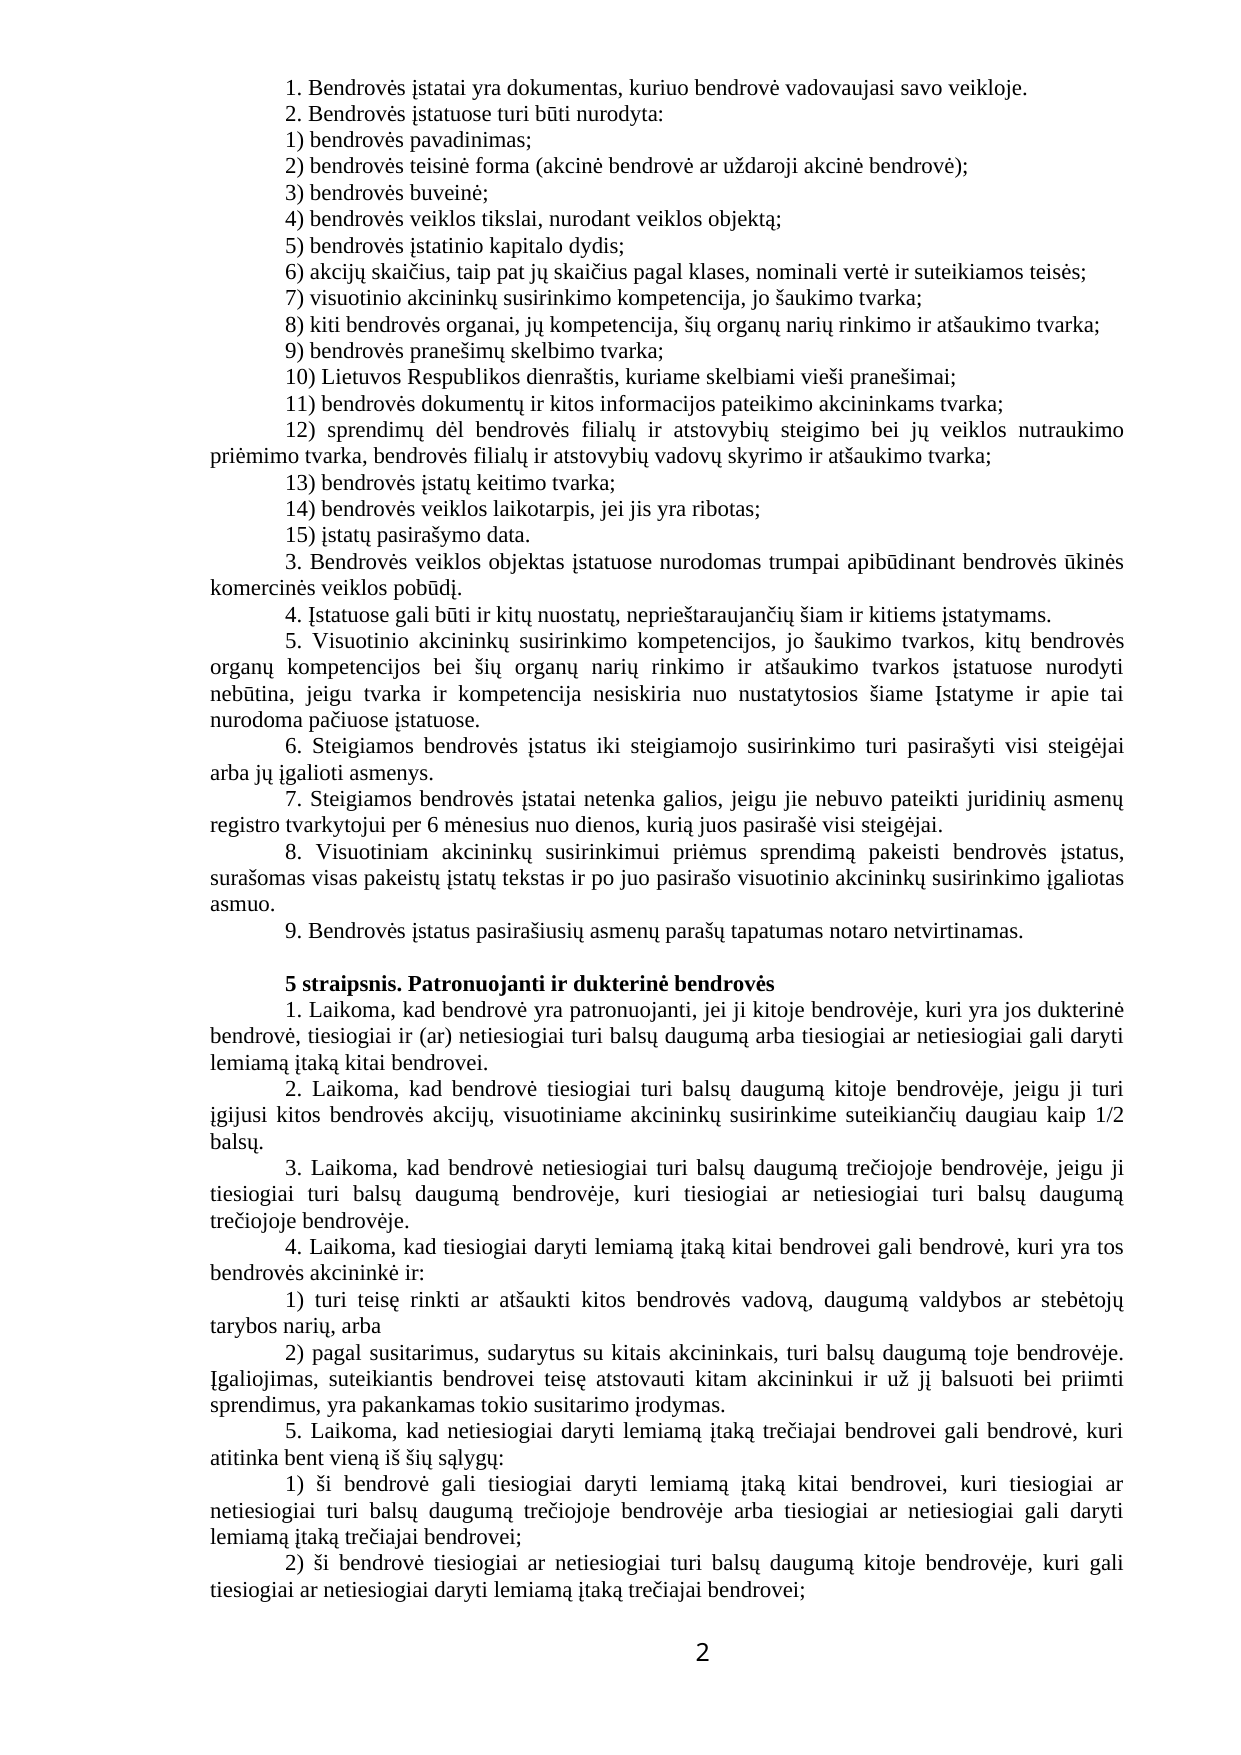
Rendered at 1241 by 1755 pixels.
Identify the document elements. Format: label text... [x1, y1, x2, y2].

text 9. Bendrovės įstatus pasirašiusių asmenų parašų tapatumas notaro netvirtinamas. [210, 917, 1126, 943]
text 1) turi teisę rinkti ar atšaukti kitos bendrovės vadovą, daugumą valdybos ar stebėtojų tarybos narių, arba [210, 1286, 1126, 1338]
text 1. Laikoma, kad bendrovė yra patronuojanti, jei ji kitoje bendrovėje, kuri yra jos dukterinė bendrovė, tiesiogiai ir (ar) netiesiogiai turi balsų daugumą arba tiesiogiai ar netiesiogiai gali daryti lemiamą įtaką kitai bendrovei. [210, 996, 1126, 1075]
text 2. Laikoma, kad bendrovė tiesiogiai turi balsų daugumą kitoje bendrovėje, jeigu ji turi įgijusi kitos bendrovės akcijų, visuotiniame akcininkų susirinkime suteikiančių daugiau kaip 1/2 balsų. [210, 1075, 1126, 1154]
text 2) pagal susitarimus, sudarytus su kitais akcininkais, turi balsų daugumą toje bendrovėje. Įgaliojimas, suteikiantis bendrovei teisę atstovauti kitam akcininkui ir už jį balsuoti bei priimti sprendimus, yra pakankamas tokio susitarimo įrodymas. [210, 1338, 1126, 1418]
text 3) bendrovės buveinė; [210, 179, 1126, 205]
text 3. Laikoma, kad bendrovė netiesiogiai turi balsų daugumą trečiojoje bendrovėje, jeigu ji tiesiogiai turi balsų daugumą bendrovėje, kuri tiesiogiai ar netiesiogiai turi balsų daugumą trečiojoje bendrovėje. [210, 1154, 1126, 1233]
text 4) bendrovės veiklos tikslai, nurodant veiklos objektą; [210, 205, 1126, 232]
text 1) ši bendrovė gali tiesiogiai daryti lemiamą įtaką kitai bendrovei, kuri tiesiogiai ar netiesiogiai turi balsų daugumą trečiojoje bendrovėje arba tiesiogiai ar netiesiogiai gali daryti lemiamą įtaką trečiajai bendrovei; [210, 1470, 1126, 1549]
text 6) akcijų skaičius, taip pat jų skaičius pagal klases, nominali vertė ir suteikiamos teisės; [210, 258, 1126, 284]
text 4. Įstatuose gali būti ir kitų nuostatų, neprieštaraujančių šiam ir kitiems įstatymams. [210, 601, 1126, 627]
text 3. Bendrovės veiklos objektas įstatuose nurodomas trumpai apibūdinant bendrovės ūkinės komercinės veiklos pobūdį. [210, 548, 1126, 601]
text 11) bendrovės dokumentų ir kitos informacijos pateikimo akcininkams tvarka; [210, 390, 1126, 416]
text 13) bendrovės įstatų keitimo tvarka; [210, 469, 1126, 495]
text 5 straipsnis. Patronuojanti ir dukterinė bendrovės [210, 969, 1126, 996]
text 9) bendrovės pranešimų skelbimo tvarka; [210, 337, 1126, 363]
text 7. Steigiamos bendrovės įstatai netenka galios, jeigu jie nebuvo pateikti juridinių asmenų registro tvarkytojui per 6 mėnesius nuo dienos, kurią juos pasirašė visi steigėjai. [210, 785, 1126, 838]
text 5) bendrovės įstatinio kapitalo dydis; [210, 232, 1126, 258]
text 6. Steigiamos bendrovės įstatus iki steigiamojo susirinkimo turi pasirašyti visi steigėjai arba jų įgalioti asmenys. [210, 732, 1126, 785]
text 2) ši bendrovė tiesiogiai ar netiesiogiai turi balsų daugumą kitoje bendrovėje, kuri gali tiesiogiai ar netiesiogiai daryti lemiamą įtaką trečiajai bendrovei; [210, 1549, 1126, 1602]
text 5. Laikoma, kad netiesiogiai daryti lemiamą įtaką trečiajai bendrovei gali bendrovė, kuri atitinka bent vieną iš šių sąlygų: [210, 1418, 1126, 1470]
text 7) visuotinio akcininkų susirinkimo kompetencija, jo šaukimo tvarka; [210, 284, 1126, 311]
text 14) bendrovės veiklos laikotarpis, jei jis yra ribotas; [210, 495, 1126, 522]
text 4. Laikoma, kad tiesiogiai daryti lemiamą įtaką kitai bendrovei gali bendrovė, kuri yra tos bendrovės akcininkė ir: [210, 1233, 1126, 1286]
text 10) Lietuvos Respublikos dienraštis, kuriame skelbiami vieši pranešimai; [210, 363, 1126, 390]
text 12) sprendimų dėl bendrovės filialų ir atstovybių steigimo bei jų veiklos nutraukimo priėmimo tvarka, bendrovės filialų ir atstovybių vadovų skyrimo ir atšaukimo tvarka; [210, 416, 1126, 469]
text 5. Visuotinio akcininkų susirinkimo kompetencijos, jo šaukimo tvarkos, kitų bendrovės organų kompetencijos bei šių organų narių rinkimo ir atšaukimo tvarkos įstatuose nurodyti nebūtina, jeigu tvarka ir kompetencija nesiskiria nuo nustatytosios šiame Įstatyme ir apie tai nurodoma pačiuose įstatuose. [210, 627, 1126, 732]
text 2) bendrovės teisinė forma (akcinė bendrovė ar uždaroji akcinė bendrovė); [210, 153, 1126, 179]
text 8) kiti bendrovės organai, jų kompetencija, šių organų narių rinkimo ir atšaukimo tvarka; [210, 311, 1126, 337]
text 15) įstatų pasirašymo data. [210, 522, 1126, 548]
text 1. Bendrovės įstatai yra dokumentas, kuriuo bendrovė vadovaujasi savo veikloje. [210, 73, 1126, 100]
text 1) bendrovės pavadinimas; [210, 126, 1126, 153]
text 8. Visuotiniam akcininkų susirinkimui priėmus sprendimą pakeisti bendrovės įstatus, surašomas visas pakeistų įstatų tekstas ir po juo pasirašo visuotinio akcininkų susirinkimo įgaliotas asmuo. [210, 838, 1126, 917]
text 2. Bendrovės įstatuose turi būti nurodyta: [210, 100, 1126, 126]
